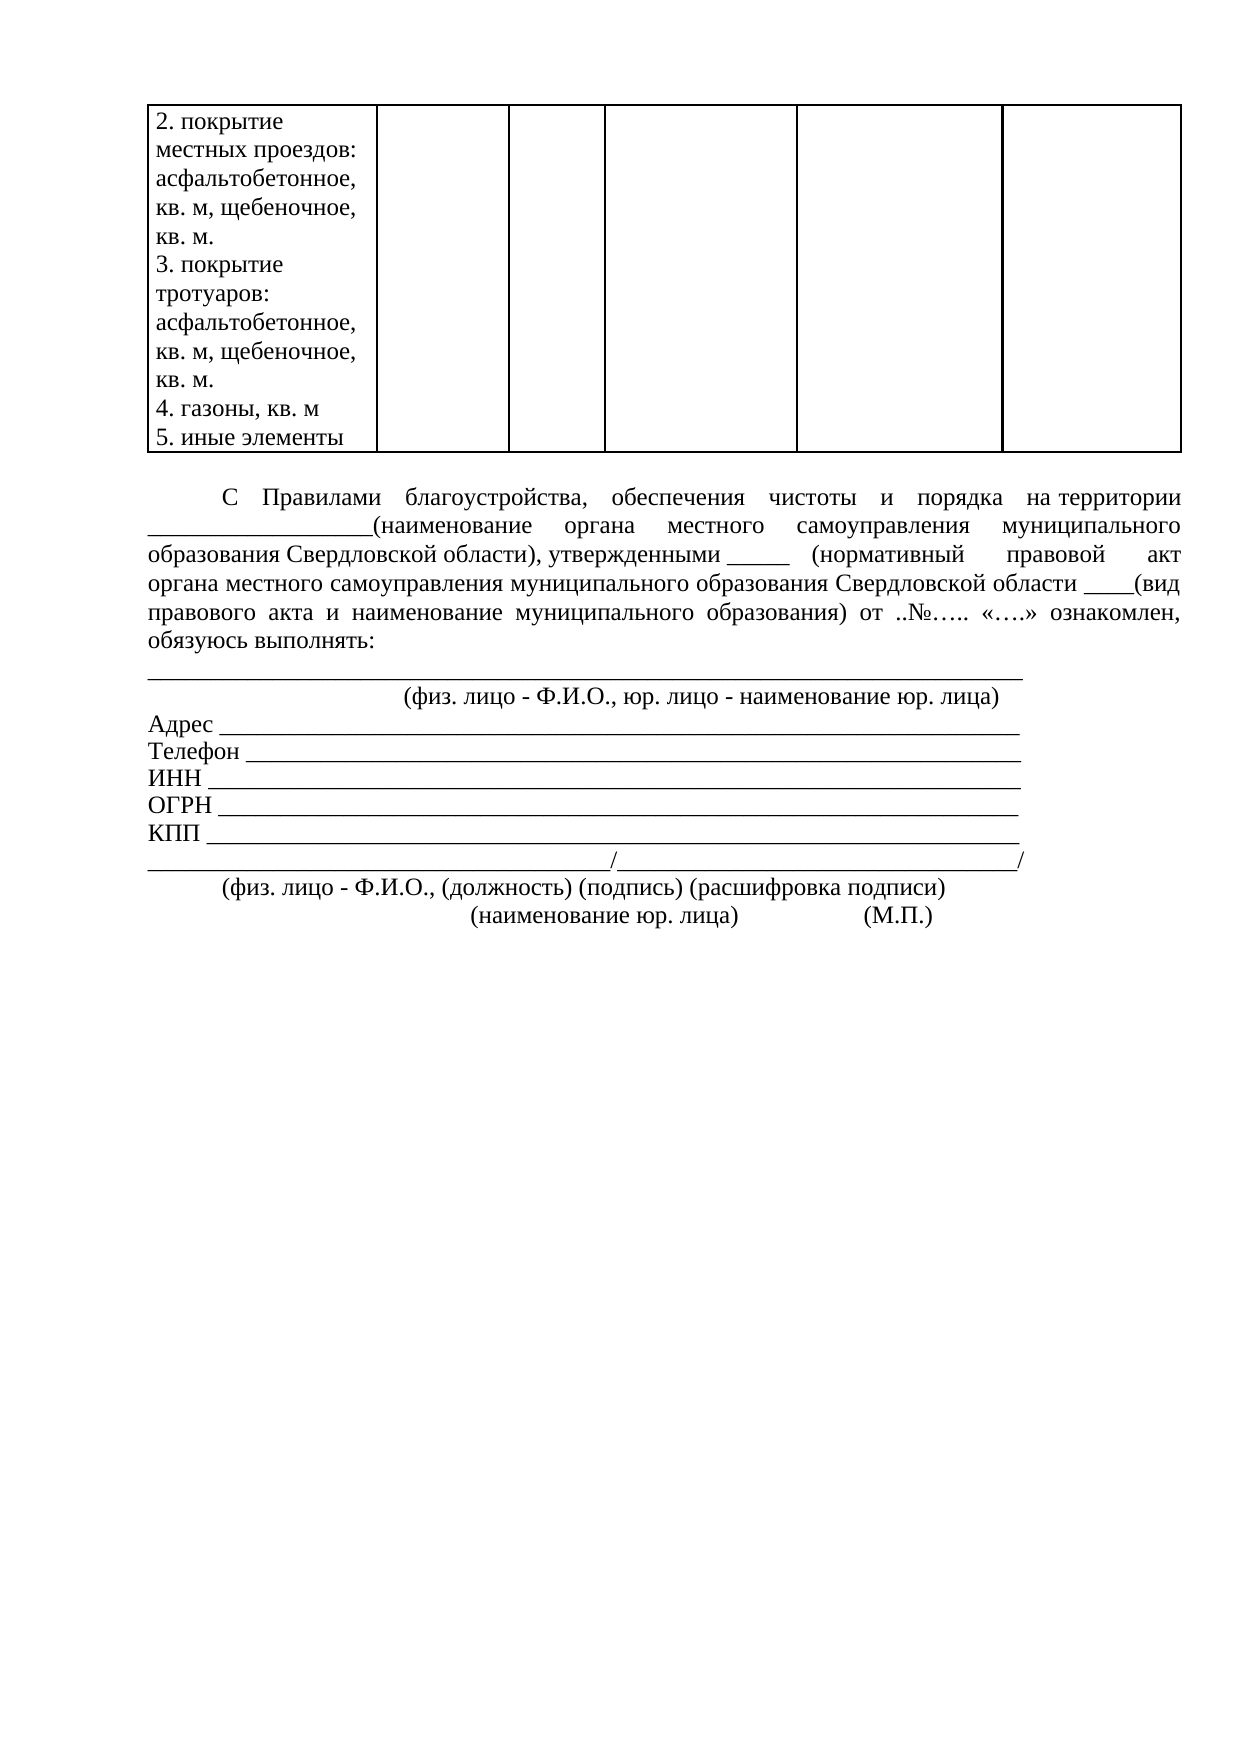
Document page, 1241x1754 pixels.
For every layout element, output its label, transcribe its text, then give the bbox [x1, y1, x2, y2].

table_cell [510, 106, 604, 451]
text (физ. лицо - Ф.И.О., (должность) (подпись) (расшифровка подписи) [148, 874, 1181, 901]
text ИНН _________________________________________________________________ [148, 765, 1181, 792]
table_cell [1004, 106, 1180, 451]
table_cell [378, 106, 508, 451]
text КПП _________________________________________________________________ [148, 819, 1181, 847]
table_cell [606, 106, 796, 451]
table_cell [798, 106, 1001, 451]
text (наименование юр. лица) (М.П.) [148, 901, 1181, 928]
text Телефон ______________________________________________________________ [148, 737, 1181, 765]
text (физ. лицо - Ф.И.О., юр. лицо - наименование юр. лица) [148, 683, 1181, 710]
text С Правилами благоустройства, обеспечения чистоты и порядка на территории __________________(наименование органа местного самоуправления муниципального образования Свердловской области), утвержденными _____ (нормативный правовой акт органа местного самоуправления муниципального образования Свердловской области ____(вид правового акта и наименование муниципального образования) от ..№….. «….» ознакомлен, обязуюсь выполнять: [148, 482, 1181, 654]
text ОГРН ________________________________________________________________ [148, 792, 1181, 819]
text ______________________________________________________________________ [148, 654, 1181, 683]
text Адрес ________________________________________________________________ [148, 710, 1181, 737]
table_cell 2. покрытие местных проездов: асфальтобетонное, кв. м, щебеночное, кв. м. 3. покрытие тротуаров: асфальтобетонное, кв. м, щебеночное, кв. м. 4. газоны, кв. м 5. иные элементы [149, 106, 376, 451]
text _____________________________________/________________________________/ [148, 847, 1181, 874]
